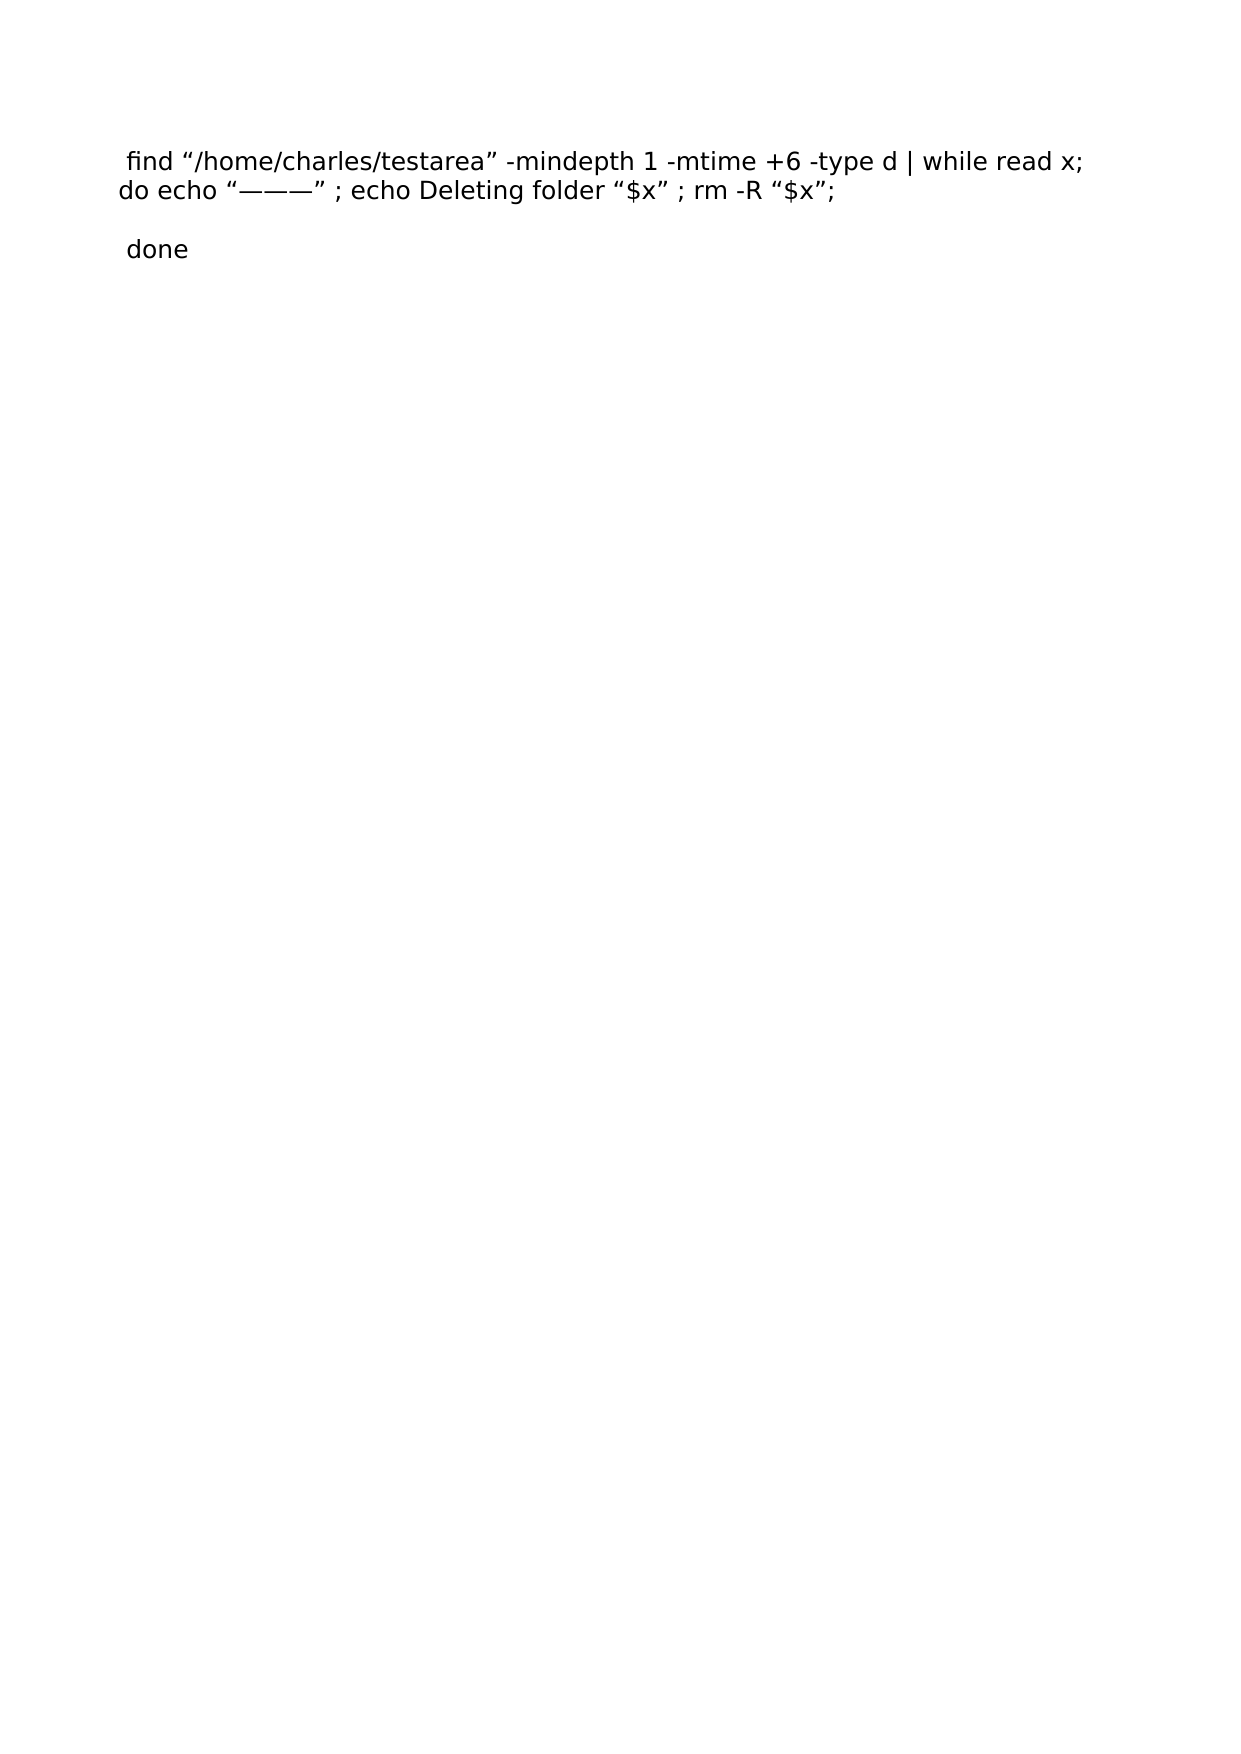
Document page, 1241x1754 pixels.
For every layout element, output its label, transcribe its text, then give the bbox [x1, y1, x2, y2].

text find “/home/charles/testarea” -mindepth 1 -mtime +6 -type d | while read x; do echo “———” ; echo Deleting folder “$x” ; rm -R “$x”; done [118, 118, 1122, 264]
